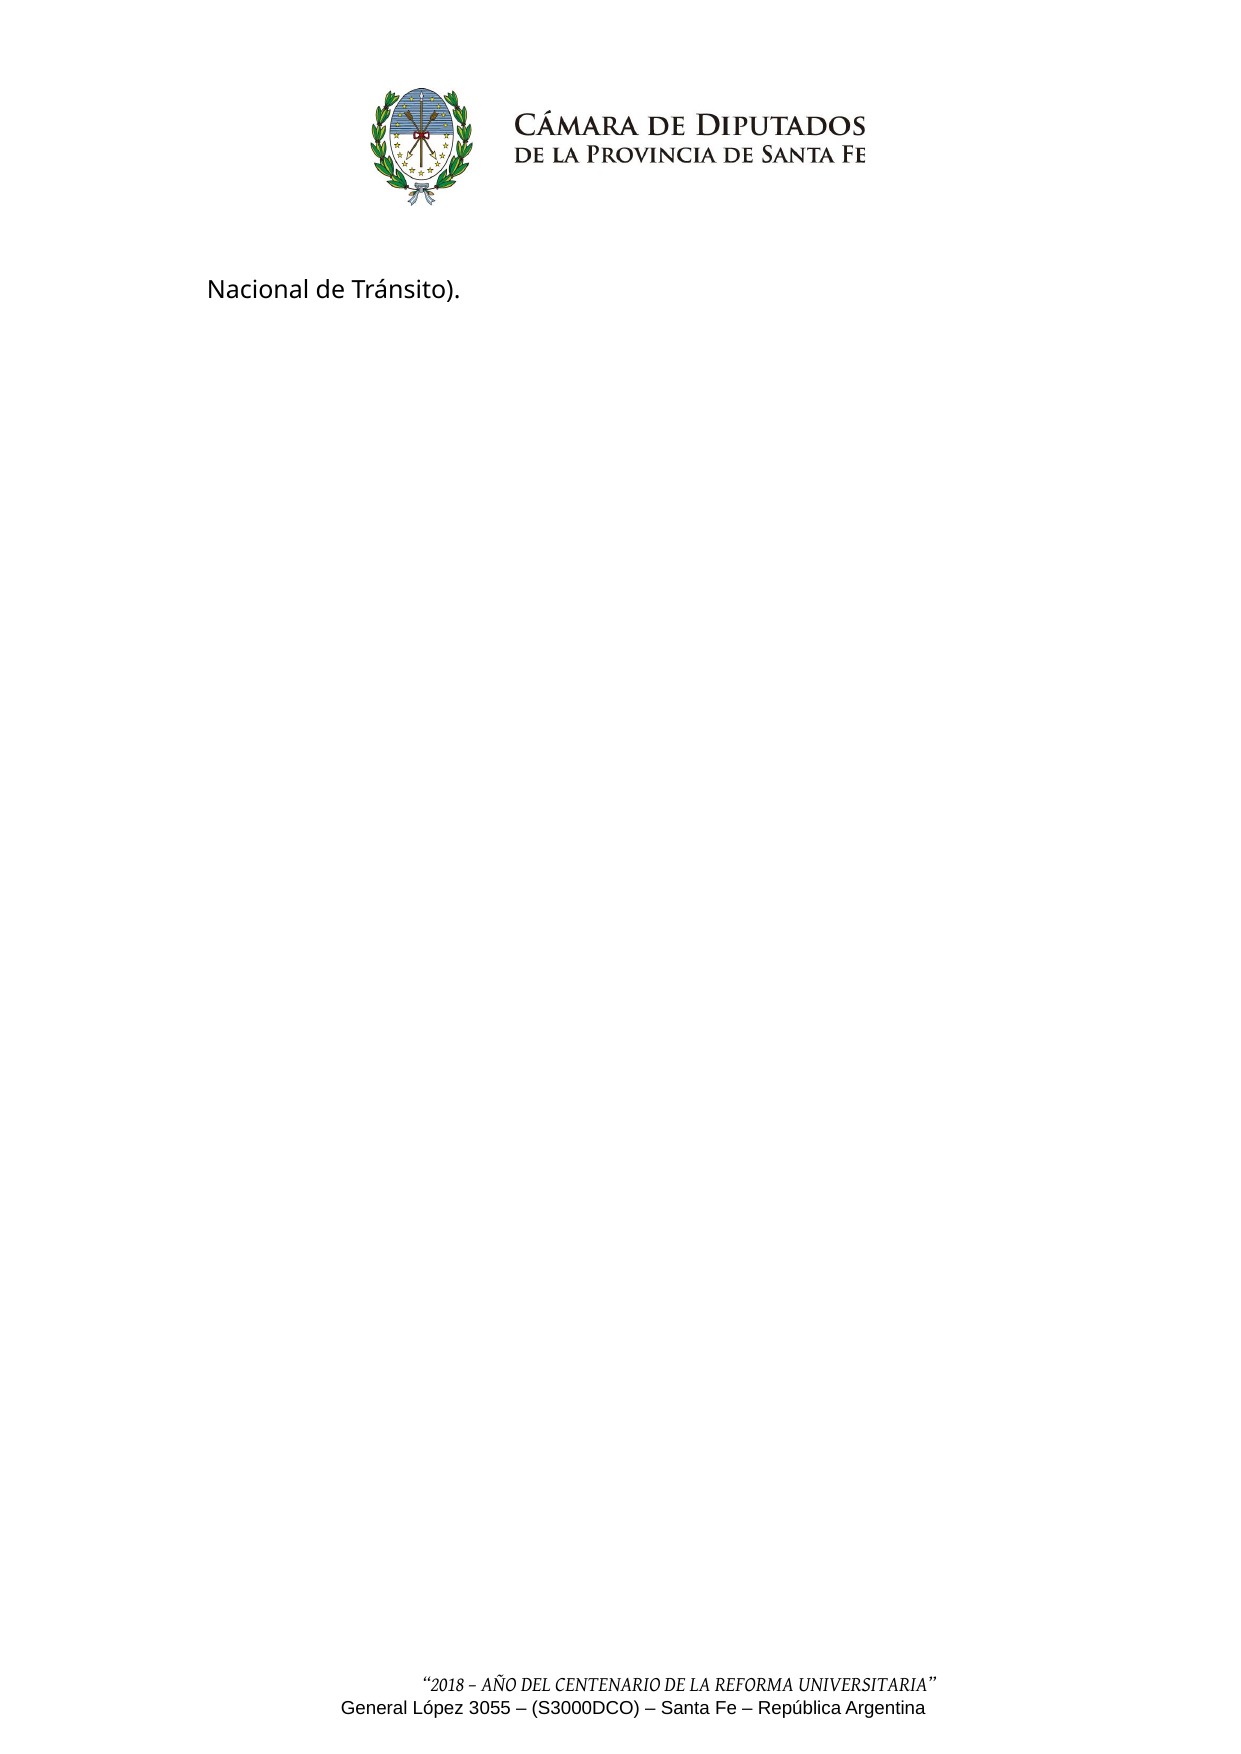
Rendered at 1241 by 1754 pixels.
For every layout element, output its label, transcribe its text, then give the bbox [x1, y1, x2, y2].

text Nacional de Tránsito). [207, 272, 1152, 306]
picture [370, 88, 866, 210]
